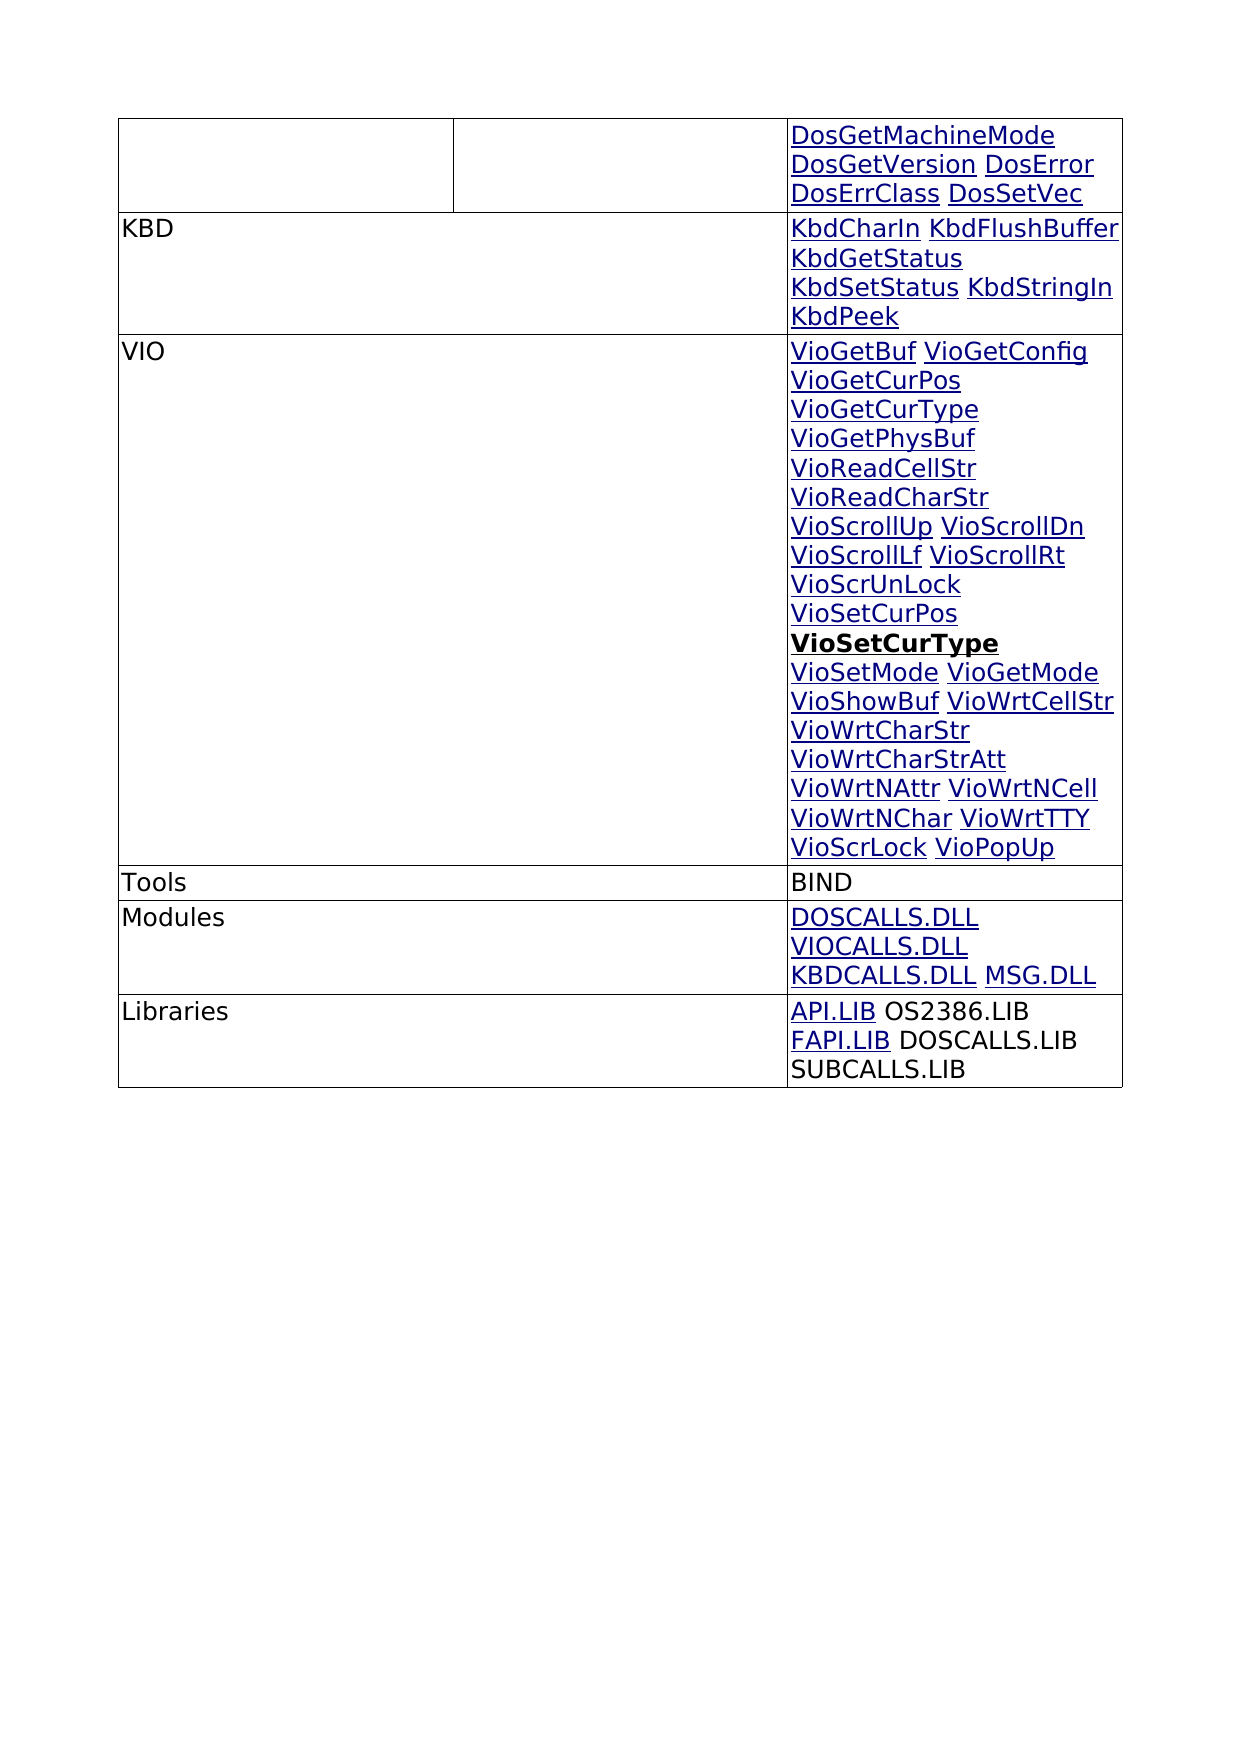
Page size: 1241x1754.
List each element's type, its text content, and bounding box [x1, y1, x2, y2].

table_cell Tools [119, 866, 787, 900]
table_cell API.LIB OS2386.LIB FAPI.LIB DOSCALLS.LIB SUBCALLS.LIB [788, 995, 1122, 1087]
table_cell [454, 119, 787, 212]
table_cell Libraries [119, 995, 787, 1087]
table_cell VioGetBuf VioGetConfig VioGetCurPos VioGetCurType VioGetPhysBuf VioReadCellStr VioReadCharStr VioScrollUp VioScrollDn VioScrollLf VioScrollRt VioScrUnLock VioSetCurPos VioSetCurType VioSetMode VioGetMode VioShowBuf VioWrtCellStr VioWrtCharStr VioWrtCharStrAtt VioWrtNAttr VioWrtNCell VioWrtNChar VioWrtTTY VioScrLock VioPopUp [788, 335, 1122, 865]
table_cell BIND [788, 866, 1122, 900]
table_cell DOSCALLS.DLL VIOCALLS.DLL KBDCALLS.DLL MSG.DLL [788, 901, 1122, 994]
table_cell KbdCharIn KbdFlushBuffer KbdGetStatus KbdSetStatus KbdStringIn KbdPeek [788, 213, 1122, 334]
table_cell [119, 119, 453, 212]
table_cell KBD [119, 213, 787, 334]
table_cell DosGetMachineMode DosGetVersion DosError DosErrClass DosSetVec [788, 119, 1122, 212]
table_cell VIO [119, 335, 787, 865]
table_cell Modules [119, 901, 787, 994]
